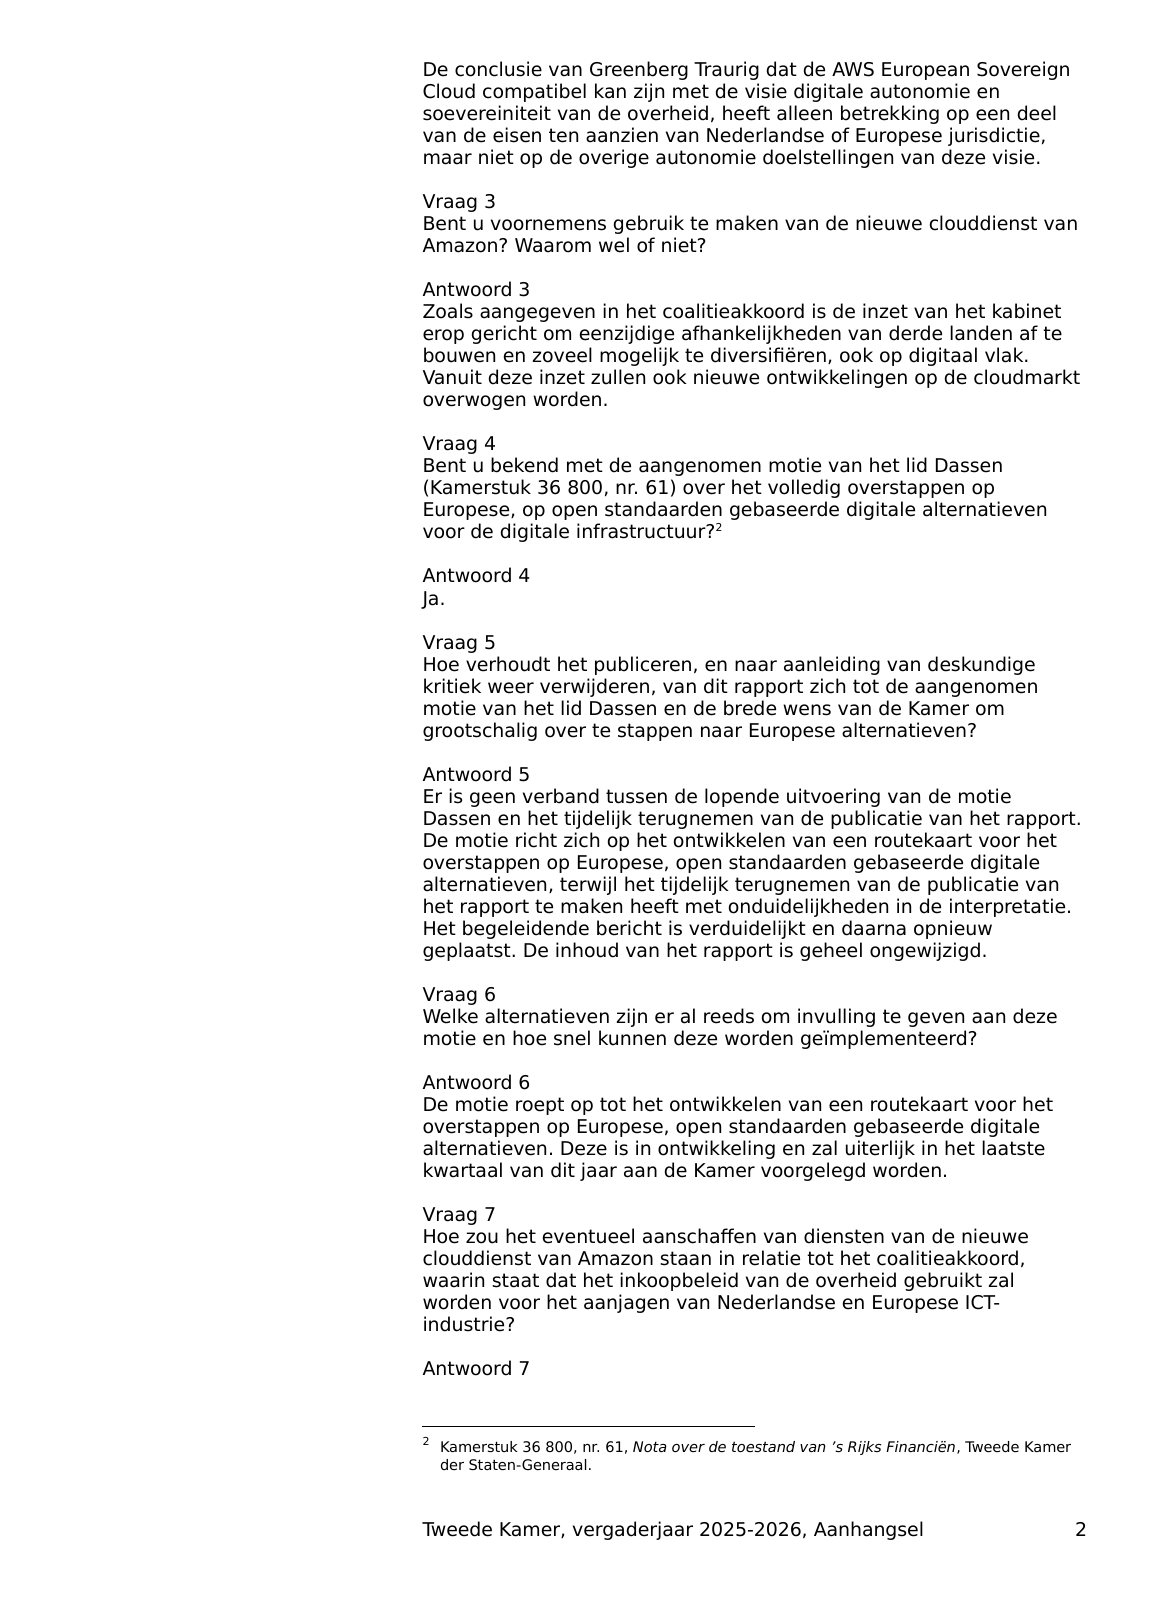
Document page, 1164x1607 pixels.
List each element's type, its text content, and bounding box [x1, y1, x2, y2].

text Ja. [422, 587, 1087, 609]
text Hoe zou het eventueel aanschaffen van diensten van de nieuwe clouddienst van Amazon staan in relatie tot het coalitieakkoord, waarin staat dat het inkoopbeleid van de overheid gebruikt zal worden voor het aanjagen van Nederlandse en Europese ICT-industrie? [422, 1226, 1087, 1336]
text Kamerstuk 36 800, nr. 61, Nota over de toestand van ’s Rijks Financiën, Tweede Kamer der Staten-Generaal. [422, 1435, 1087, 1474]
text Bent u voornemens gebruik te maken van de nieuwe clouddienst van Amazon? Waarom wel of niet? [422, 213, 1087, 257]
text Er is geen verband tussen de lopende uitvoering van de motie Dassen en het tijdelijk terugnemen van de publicatie van het rapport. De motie richt zich op het ontwikkelen van een routekaart voor het overstappen op Europese, open standaarden gebaseerde digitale alternatieven, terwijl het tijdelijk terugnemen van de publicatie van het rapport te maken heeft met onduidelijkheden in de interpretatie. Het begeleidende bericht is verduidelijkt en daarna opnieuw geplaatst. De inhoud van het rapport is geheel ongewijzigd. [422, 786, 1087, 961]
text Welke alternatieven zijn er al reeds om invulling te geven aan deze motie en hoe snel kunnen deze worden geïmplementeerd? [422, 1006, 1087, 1049]
text Bent u bekend met de aangenomen motie van het lid Dassen (Kamerstuk 36 800, nr. 61) over het volledig overstappen op Europese, op open standaarden gebaseerde digitale alternatieven voor de digitale infrastructuur? [422, 455, 1087, 543]
text Vraag 4 [422, 433, 1087, 455]
text Vraag 6 [422, 984, 1087, 1006]
text Vraag 7 [422, 1204, 1087, 1226]
text Antwoord 3 [422, 279, 1087, 301]
text Vraag 3 [422, 191, 1087, 213]
text De motie roept op tot het ontwikkelen van een routekaart voor het overstappen op Europese, open standaarden gebaseerde digitale alternatieven. Deze is in ontwikkeling en zal uiterlijk in het laatste kwartaal van dit jaar aan de Kamer voorgelegd worden. [422, 1094, 1087, 1182]
text De conclusie van Greenberg Traurig dat de AWS European Sovereign Cloud compatibel kan zijn met de visie digitale autonomie en soevereiniteit van de overheid, heeft alleen betrekking op een deel van de eisen ten aanzien van Nederlandse of Europese jurisdictie, maar niet op de overige autonomie doelstellingen van deze visie. [422, 59, 1087, 169]
text Vraag 5 [422, 632, 1087, 653]
text Zoals aangegeven in het coalitieakkoord is de inzet van het kabinet erop gericht om eenzijdige afhankelijkheden van derde landen af te bouwen en zoveel mogelijk te diversifiëren, ook op digitaal vlak. Vanuit deze inzet zullen ook nieuwe ontwikkelingen op de cloudmarkt overwogen worden. [422, 301, 1087, 411]
text Antwoord 4 [422, 565, 1087, 587]
text Antwoord 6 [422, 1072, 1087, 1094]
text Antwoord 5 [422, 764, 1087, 786]
text Hoe verhoudt het publiceren, en naar aanleiding van deskundige kritiek weer verwijderen, van dit rapport zich tot de aangenomen motie van het lid Dassen en de brede wens van de Kamer om grootschalig over te stappen naar Europese alternatieven? [422, 653, 1087, 741]
text Antwoord 7 [422, 1358, 1087, 1380]
